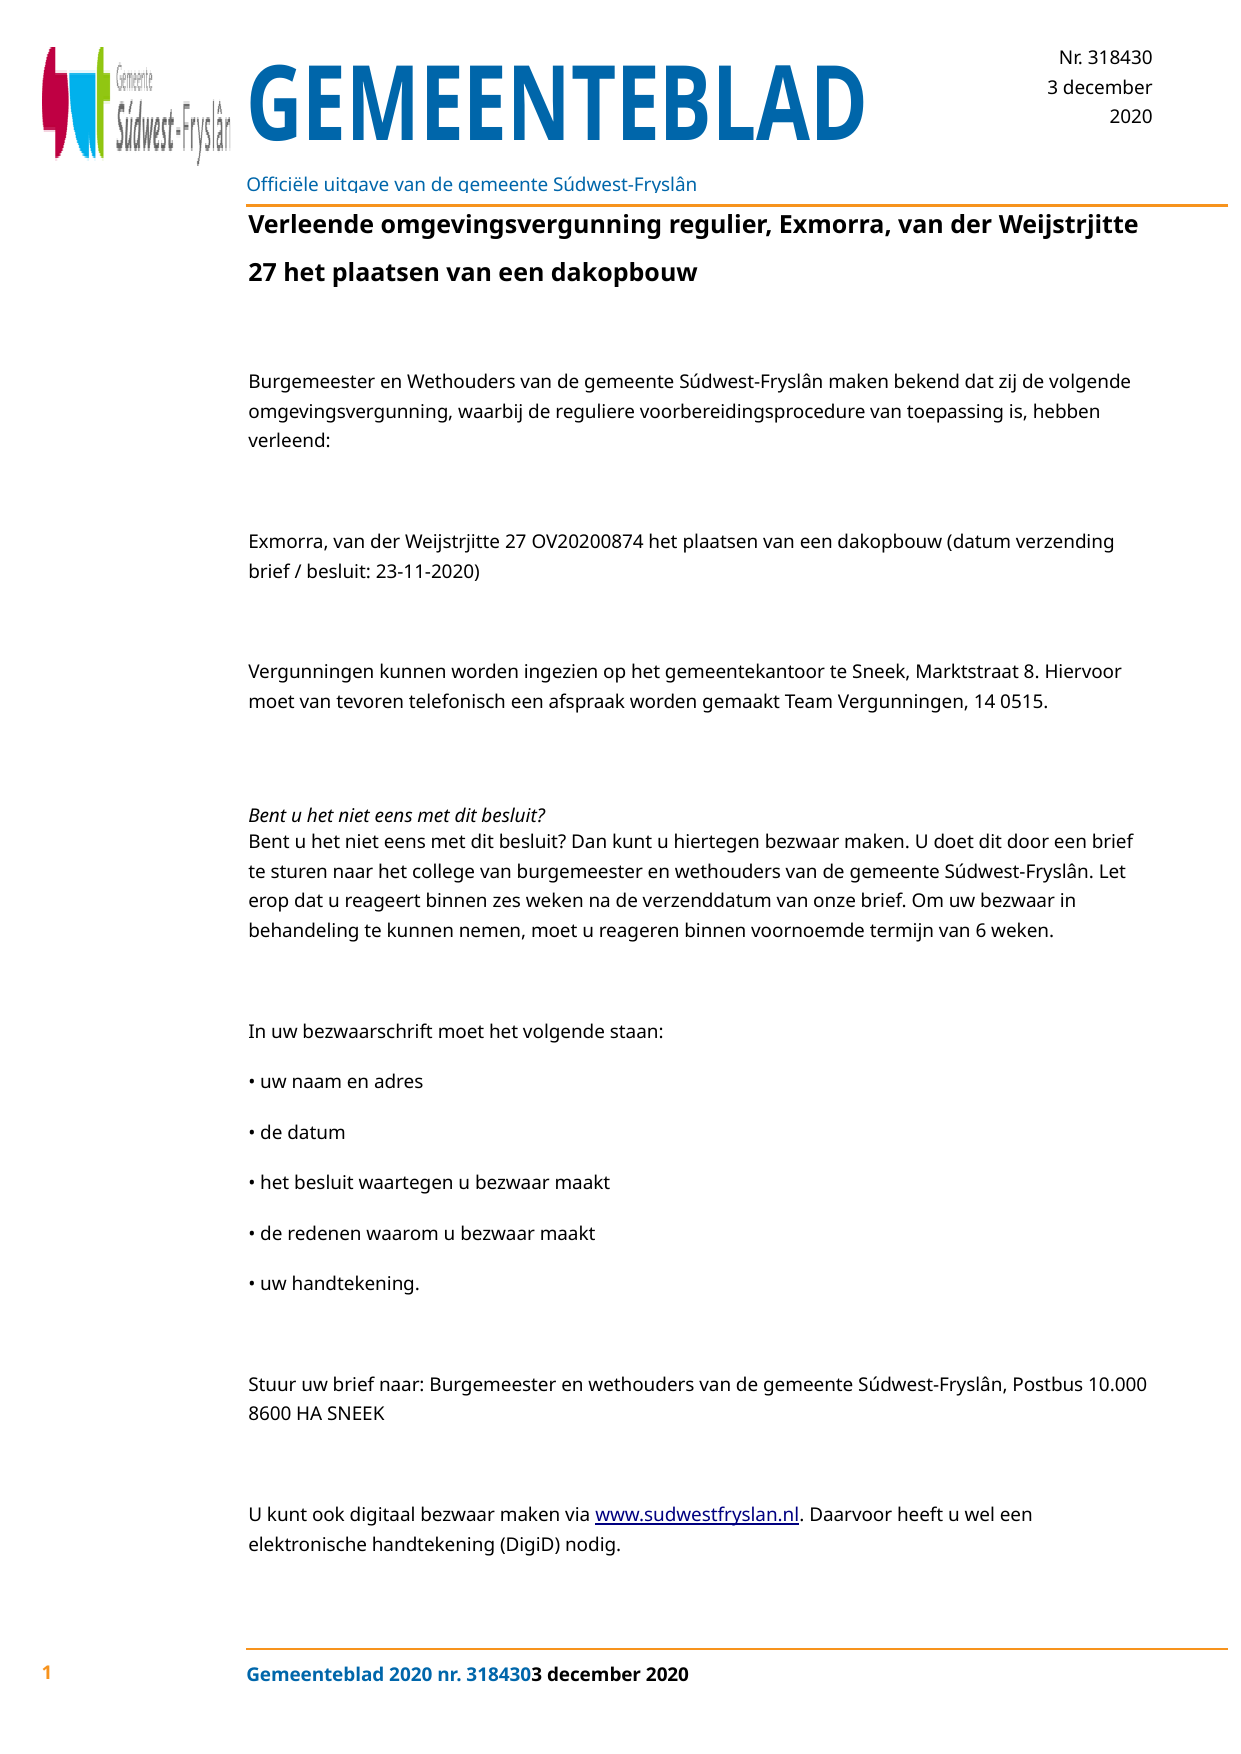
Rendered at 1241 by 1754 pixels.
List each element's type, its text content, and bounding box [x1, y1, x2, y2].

text • het besluit waartegen u bezwaar maakt [248, 1169, 1152, 1195]
text Vergunningen kunnen worden ingezien op het gemeentekantoor te Sneek, Marktstraat 8. Hiervoor moet van tevoren telefonisch een afspraak worden gemaakt Team Vergunningen, 14 0515. [248, 659, 1152, 714]
text • uw naam en adres [248, 1068, 1152, 1094]
text Bent u het niet eens met dit besluit? [248, 803, 1152, 828]
text Verleende omgevingsvergunning regulier, Exmorra, van der Weijstrjitte 27 het plaatsen van een dakopbouw [248, 207, 1152, 288]
text U kunt ook digitaal bezwaar maken via www.sudwestfryslan.nl. Daarvoor heeft u wel een elektronische handtekening (DigiD) nodig. [248, 1501, 1152, 1557]
text Burgemeester en Wethouders van de gemeente Súdwest-Fryslân maken bekend dat zij de volgende omgevingsvergunning, waarbij de reguliere voorbereidingsprocedure van toepassing is, hebben verleend: [248, 368, 1152, 453]
text • de datum [248, 1119, 1152, 1144]
picture [41, 47, 231, 172]
text Exmorra, van der Weijstrjitte 27 OV20200874 het plaatsen van een dakopbouw (datum verzending brief / besluit: 23-11-2020) [248, 528, 1152, 584]
text • uw handtekening. [248, 1270, 1152, 1296]
text In uw bezwaarschrift moet het volgende staan: [248, 1018, 1152, 1044]
text Stuur uw brief naar: Burgemeester en wethouders van de gemeente Súdwest-Fryslân, Postbus 10.000 8600 HA SNEEK [248, 1371, 1152, 1426]
text Bent u het niet eens met dit besluit? Dan kunt u hiertegen bezwaar maken. U doet dit door een brief te sturen naar het college van burgemeester en wethouders van de gemeente Súdwest-Fryslân. Let erop dat u reageert binnen zes weken na de verzenddatum van onze brief. Om uw bezwaar in behandeling te kunnen nemen, moet u reageren binnen voornoemde termijn van 6 weken. [248, 828, 1152, 943]
text • de redenen waarom u bezwaar maakt [248, 1220, 1152, 1245]
